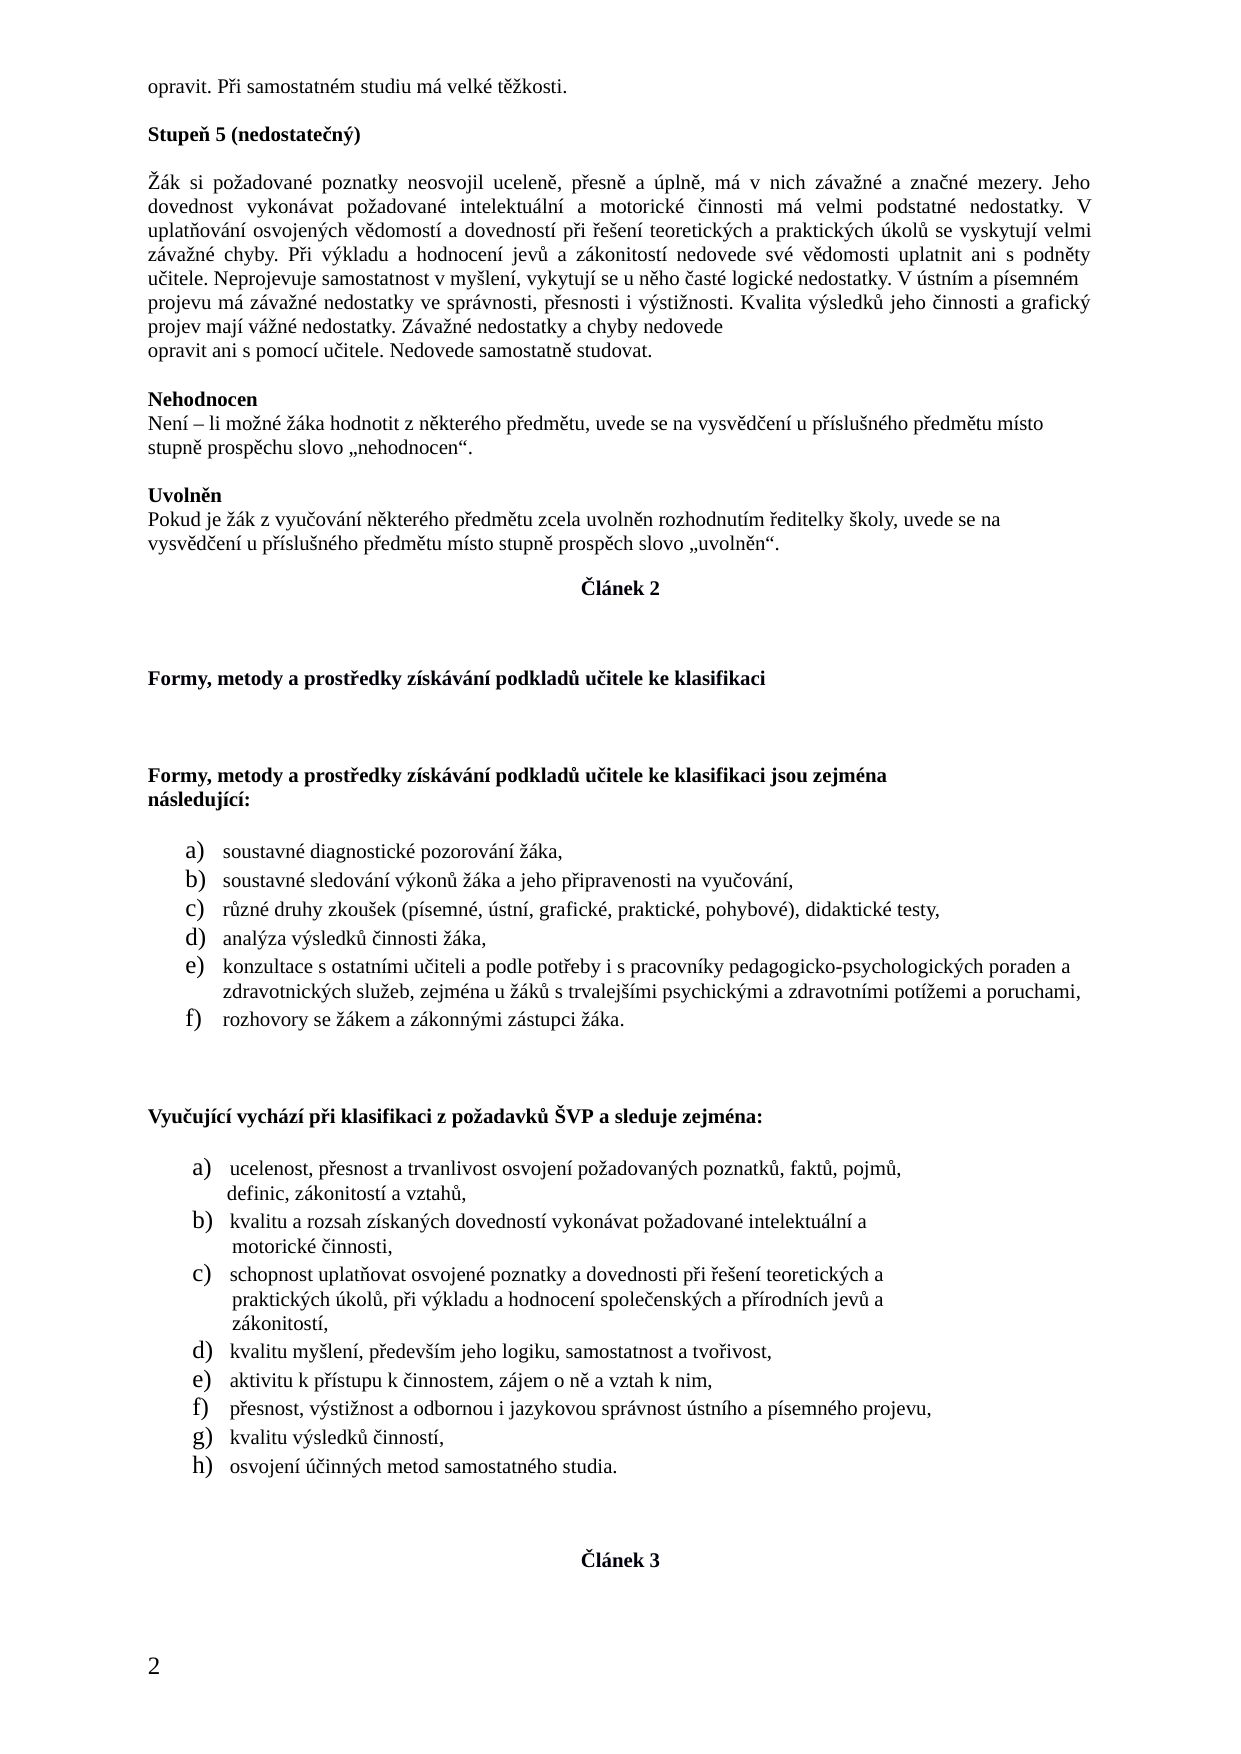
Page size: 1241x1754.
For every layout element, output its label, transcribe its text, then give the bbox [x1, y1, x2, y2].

text definic, zákonitostí a vztahů, [148, 1181, 1093, 1205]
subtitle Článek 3 [148, 1548, 1093, 1572]
list analýza výsledků činnosti žáka, [185, 922, 1093, 951]
text Vyučující vychází při klasifikaci z požadavků ŠVP a sleduje zejména: [148, 1104, 1093, 1128]
text Není – li možné žáka hodnotit z některého předmětu, uvede se na vysvědčení u příslušného předmětu místo stupně prospěchu slovo „nehodnocen“. [148, 411, 1093, 459]
text Pokud je žák z vyučování některého předmětu zcela uvolněn rozhodnutím ředitelky školy, uvede se na vysvědčení u příslušného předmětu místo stupně prospěch slovo „uvolněn“. [148, 507, 1093, 555]
text Stupeň 5 (nedostatečný) [148, 122, 1093, 146]
text praktických úkolů, při výkladu a hodnocení společenských a přírodních jevů a [148, 1287, 1093, 1311]
list kvalitu myšlení, především jeho logiku, samostatnost a tvořivost, [192, 1335, 1093, 1364]
text Uvolněn [148, 483, 1093, 507]
list rozhovory se žákem a zákonnými zástupci žáka. [185, 1003, 1093, 1032]
list aktivitu k přístupu k činnostem, zájem o ně a vztah k nim, [192, 1364, 1093, 1392]
subtitle Formy, metody a prostředky získávání podkladů učitele ke klasifikaci [148, 666, 1093, 690]
text Žák si požadované poznatky neosvojil uceleně, přesně a úplně, má v nich závažné a značné mezery. Jeho dovednost vykonávat požadované intelektuální a motorické činnosti má velmi podstatné nedostatky. V uplatňování osvojených vědomostí a dovedností při řešení teoretických a praktických úkolů se vyskytují velmi závažné chyby. Při výkladu a hodnocení jevů a zákonitostí nedovede své vědomosti uplatnit ani s podněty učitele. Neprojevuje samostatnost v myšlení, vykytují se u něho časté logické nedostatky. V ústním a písemném [148, 170, 1093, 290]
list soustavné diagnostické pozorování žáka, [185, 836, 1093, 864]
list kvalitu a rozsah získaných dovedností vykonávat požadované intelektuální a [192, 1205, 1093, 1234]
subtitle Článek 2 [148, 576, 1093, 600]
text Formy, metody a prostředky získávání podkladů učitele ke klasifikaci jsou zejména [148, 763, 1093, 787]
text motorické činnosti, [148, 1234, 1093, 1258]
text projevu má závažné nedostatky ve správnosti, přesnosti i výstižnosti. Kvalita výsledků jeho činnosti a grafický projev mají vážné nedostatky. Závažné nedostatky a chyby nedovede [148, 290, 1093, 338]
list různé druhy zkoušek (písemné, ústní, grafické, praktické, pohybové), didaktické testy, [185, 893, 1093, 922]
text Nehodnocen [148, 387, 1093, 411]
text opravit. Při samostatném studiu má velké těžkosti. [148, 74, 1093, 98]
list soustavné sledování výkonů žáka a jeho připravenosti na vyučování, [185, 864, 1093, 893]
list konzultace s ostatními učiteli a podle potřeby i s pracovníky pedagogicko-psychologických poraden a zdravotnických služeb, zejména u žáků s trvalejšími psychickými a zdravotními potížemi a poruchami, [185, 951, 1093, 1003]
text opravit ani s pomocí učitele. Nedovede samostatně studovat. [148, 338, 1093, 362]
list kvalitu výsledků činností, [192, 1421, 1093, 1450]
list osvojení účinných metod samostatného studia. [192, 1450, 1093, 1479]
list ucelenost, přesnost a trvanlivost osvojení požadovaných poznatků, faktů, pojmů, [192, 1152, 1093, 1181]
text zákonitostí, [148, 1311, 1093, 1335]
text následující: [148, 787, 1093, 811]
list schopnost uplatňovat osvojené poznatky a dovednosti při řešení teoretických a [192, 1258, 1093, 1287]
list přesnost, výstižnost a odbornou i jazykovou správnost ústního a písemného projevu, [192, 1392, 1093, 1421]
